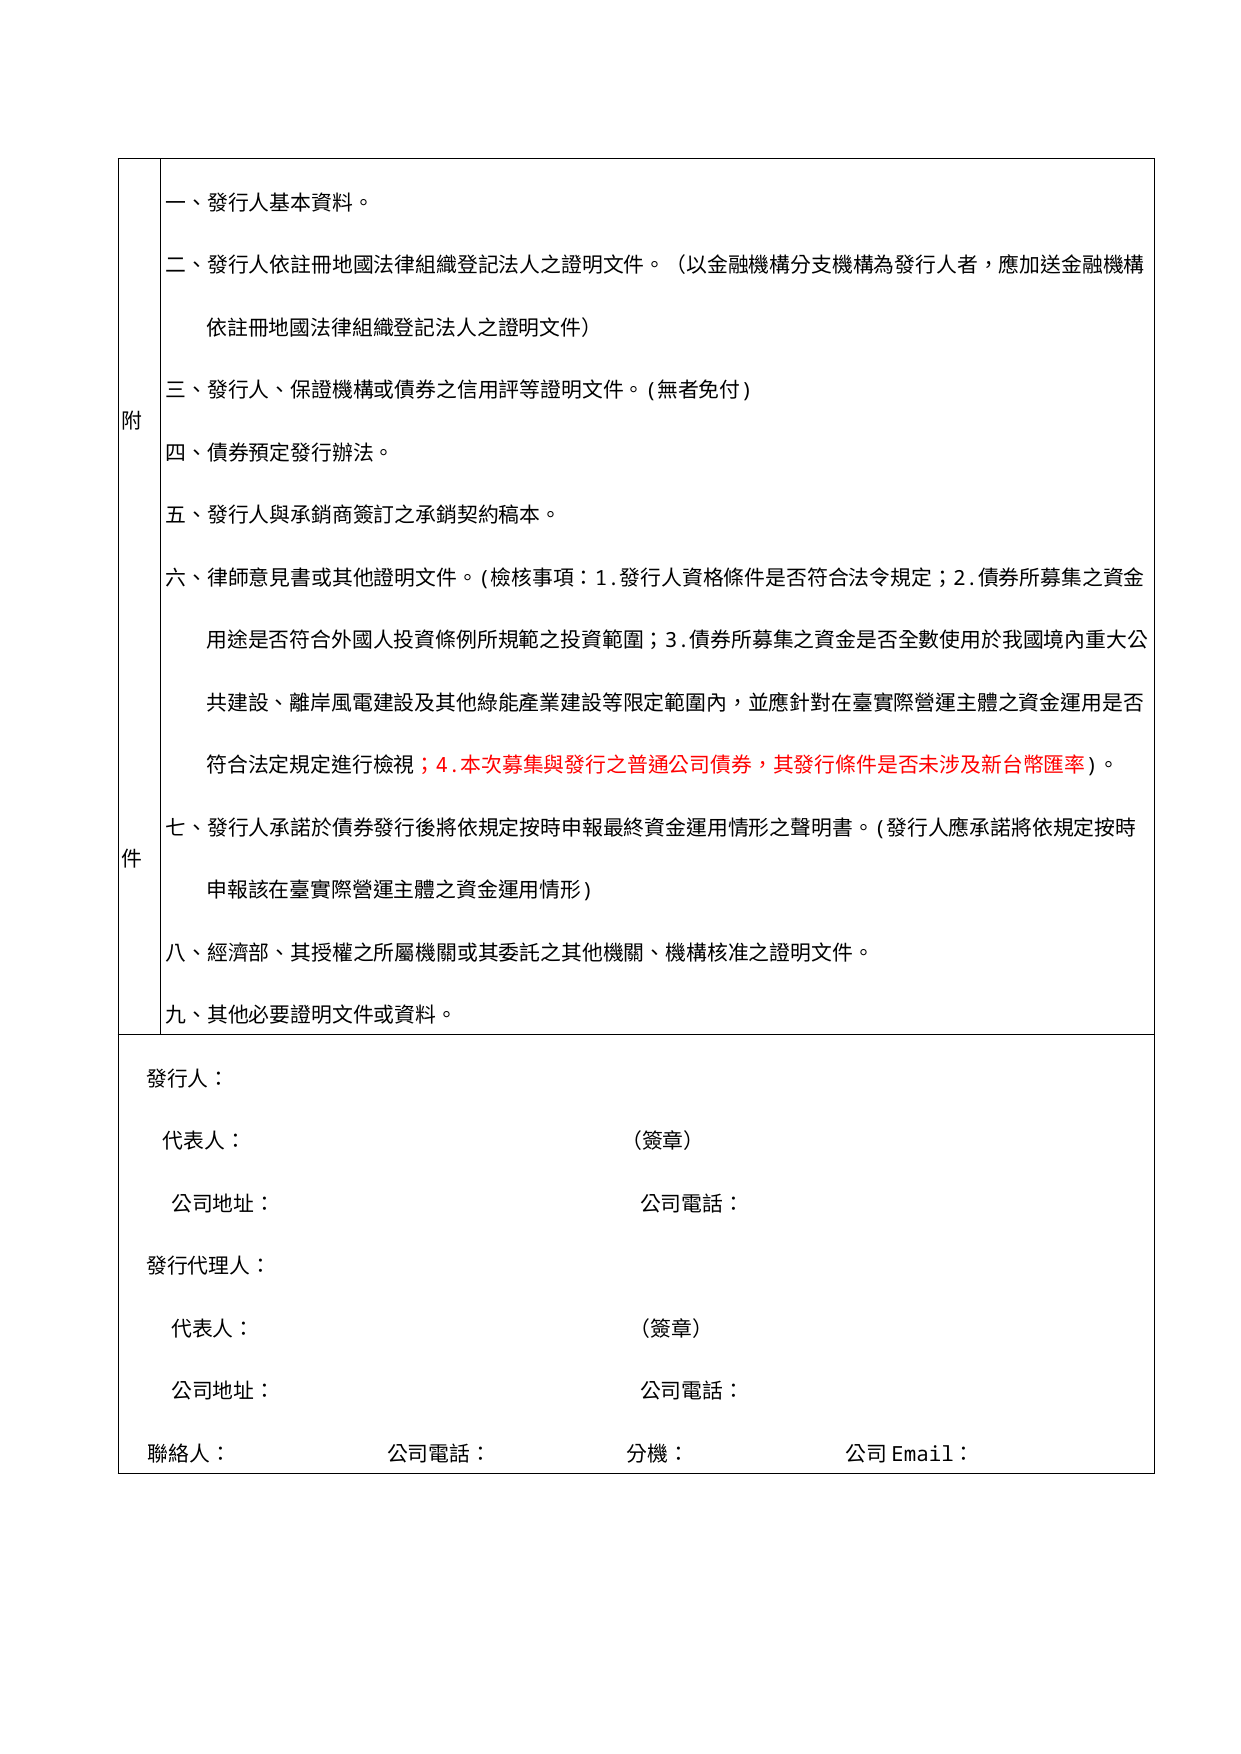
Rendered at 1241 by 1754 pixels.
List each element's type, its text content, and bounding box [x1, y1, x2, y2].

table_cell 一、發行人基本資料。 二、發行人依註冊地國法律組織登記法人之證明文件。（以金融機構分支機構為發行人者，應加送金融機構依註冊地國法律組織登記法人之證明文件） 三、發行人、保證機構或債券之信用評等證明文件。(無者免付) 四、債券預定發行辦法。 五、發行人與承銷商簽訂之承銷契約稿本。 六、律師意見書或其他證明文件。(檢核事項：1.發行人資格條件是否符合法令規定；2.債券所募集之資金用途是否符合外國人投資條例所規範之投資範圍；3.債券所募集之資金是否全數使用於我國境內重大公共建設、離岸風電建設及其他綠能產業建設等限定範圍內，並應針對在臺實際營運主體之資金運用是否符合法定規定進行檢視；4.本次募集與發行之普通公司債券，其發行條件是否未涉及新台幣匯率)。 七、發行人承諾於債券發行後將依規定按時申報最終資金運用情形之聲明書。(發行人應承諾將依規定按時申報該在臺實際營運主體之資金運用情形) 八、經濟部、其授權之所屬機關或其委託之其他機關、機構核准之證明文件。 九、其他必要證明文件或資料。 [161, 159, 1154, 1034]
table_cell 附 件 [119, 159, 160, 1034]
table_cell 發行人： 代表人： （簽章） 公司地址： 公司電話： 發行代理人： 代表人： （簽章） 公司地址： 公司電話： 聯絡人： 公司電話： 分機： 公司Email： [119, 1035, 1154, 1473]
